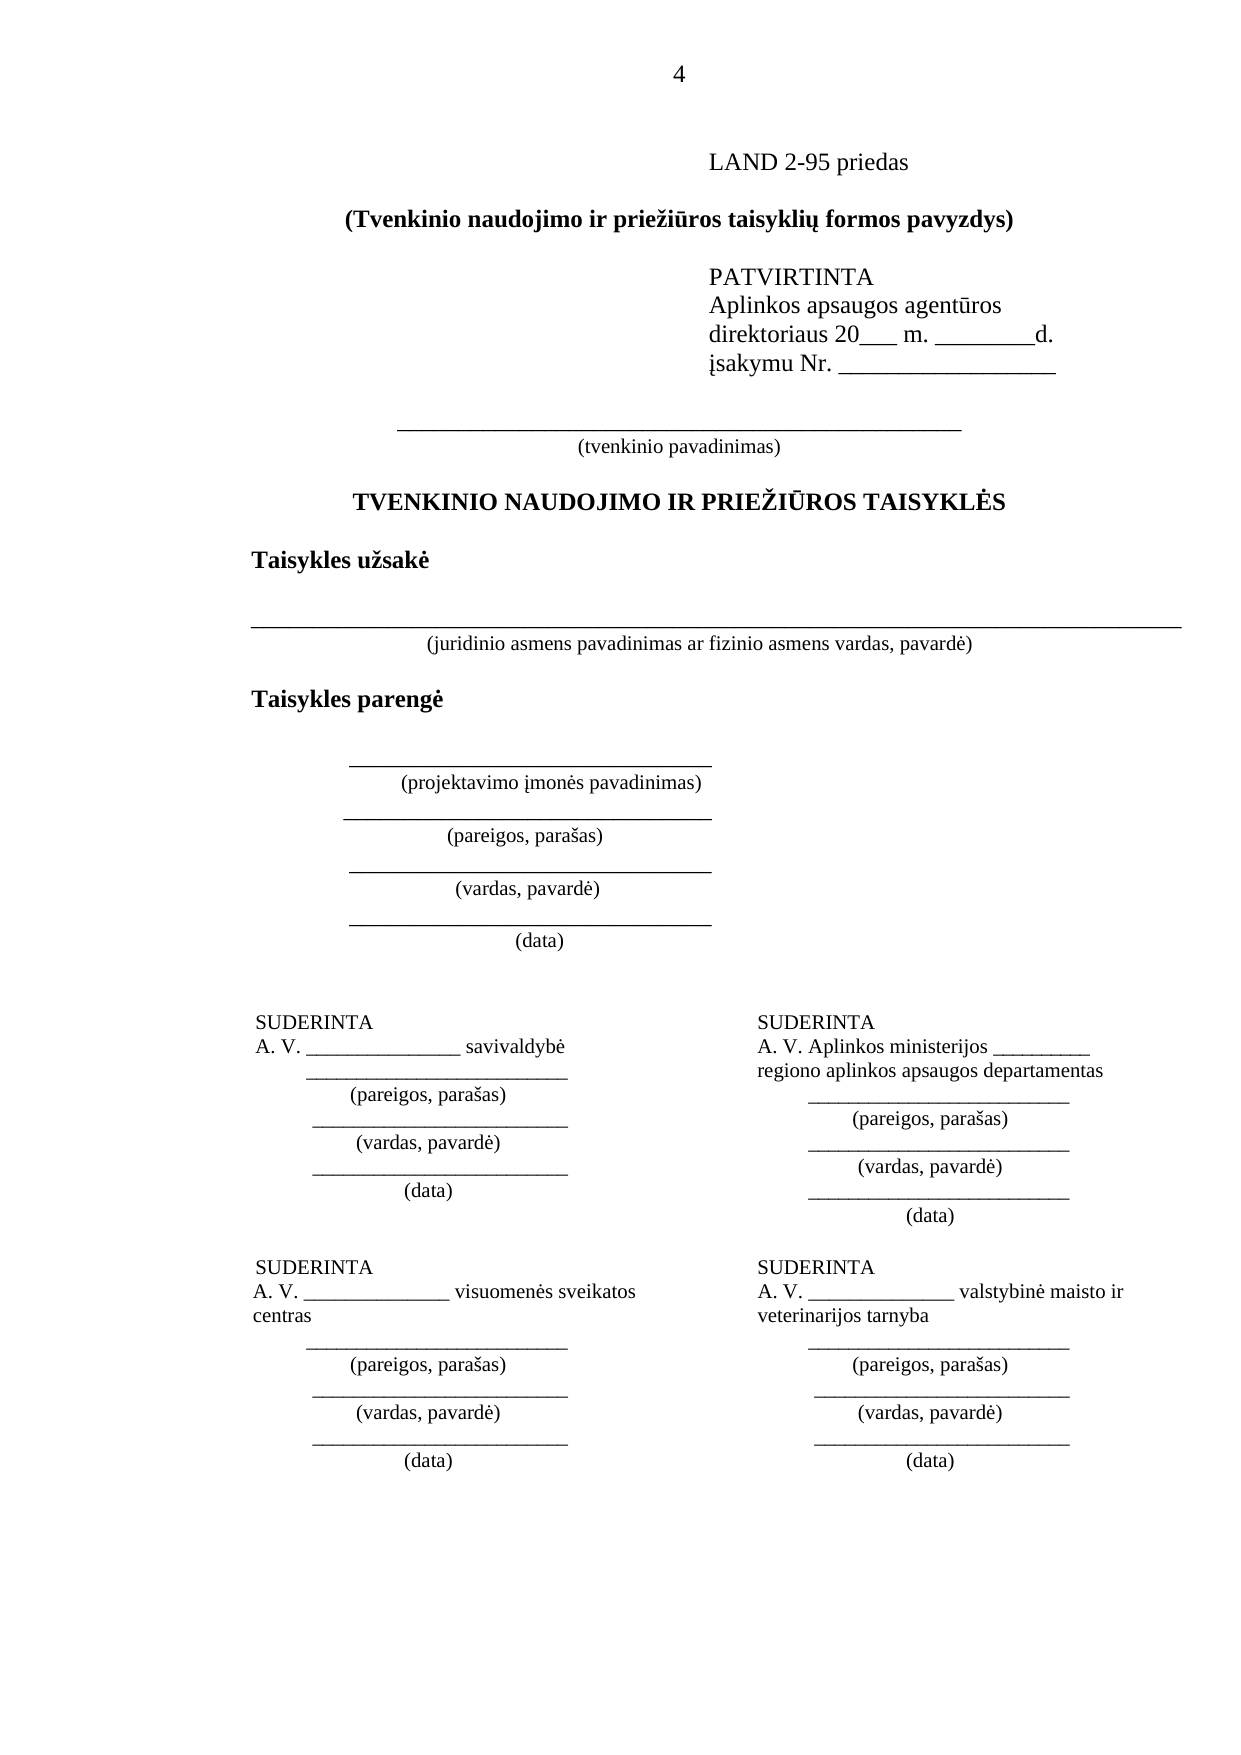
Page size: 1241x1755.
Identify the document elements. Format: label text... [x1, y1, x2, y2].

text (tvenkinio pavadinimas) [177, 434, 1181, 458]
text (Tvenkinio naudojimo ir priežiūros taisyklių formos pavyzdys) [177, 204, 1181, 233]
text direktoriaus 20___ m. ________d. [177, 319, 1181, 348]
text (projektavimo įmonės pavadinimas) [177, 770, 1181, 794]
table_header SUDERINTA A. V. ______________ visuomenės sveikatos centras (pareigos, parašas) (vardas, pavardė) (data) [177, 1255, 679, 1477]
text _____________________________ [177, 741, 1181, 770]
text (pareigos, parašas) [177, 823, 1181, 847]
table_header SUDERINTA A. V. savivaldybė (pareigos, parašas) (vardas, pavardė) (data) [177, 1010, 679, 1227]
text PATVIRTINTA [177, 262, 1181, 291]
text (data) [177, 928, 1181, 952]
text LAND 2-95 priedas [177, 147, 1181, 176]
text (juridinio asmens pavadinimas ar fizinio asmens vardas, pavardė) [177, 631, 1181, 655]
text Taisykles parengė [177, 684, 1181, 712]
text Aplinkos apsaugos agentūros [177, 291, 1181, 319]
text TVENKINIO NAUDOJIMO IR PRIEŽIŪROS TAISYKLĖS [177, 487, 1181, 516]
table_header SUDERINTA A. V. ______________ valstybinė maisto ir veterinarijos tarnyba (pareigos, parašas) (vardas, pavardė) (data) [679, 1255, 1181, 1477]
text (vardas, pavardė) [177, 876, 1181, 900]
text įsakymu Nr. [177, 348, 1181, 377]
table_header SUDERINTA A. V. Aplinkos ministerijos regiono aplinkos apsaugos departamentas (pareigos, parašas) (vardas, pavardė) (data) [679, 1010, 1181, 1227]
text Taisykles užsakė [177, 545, 1181, 573]
